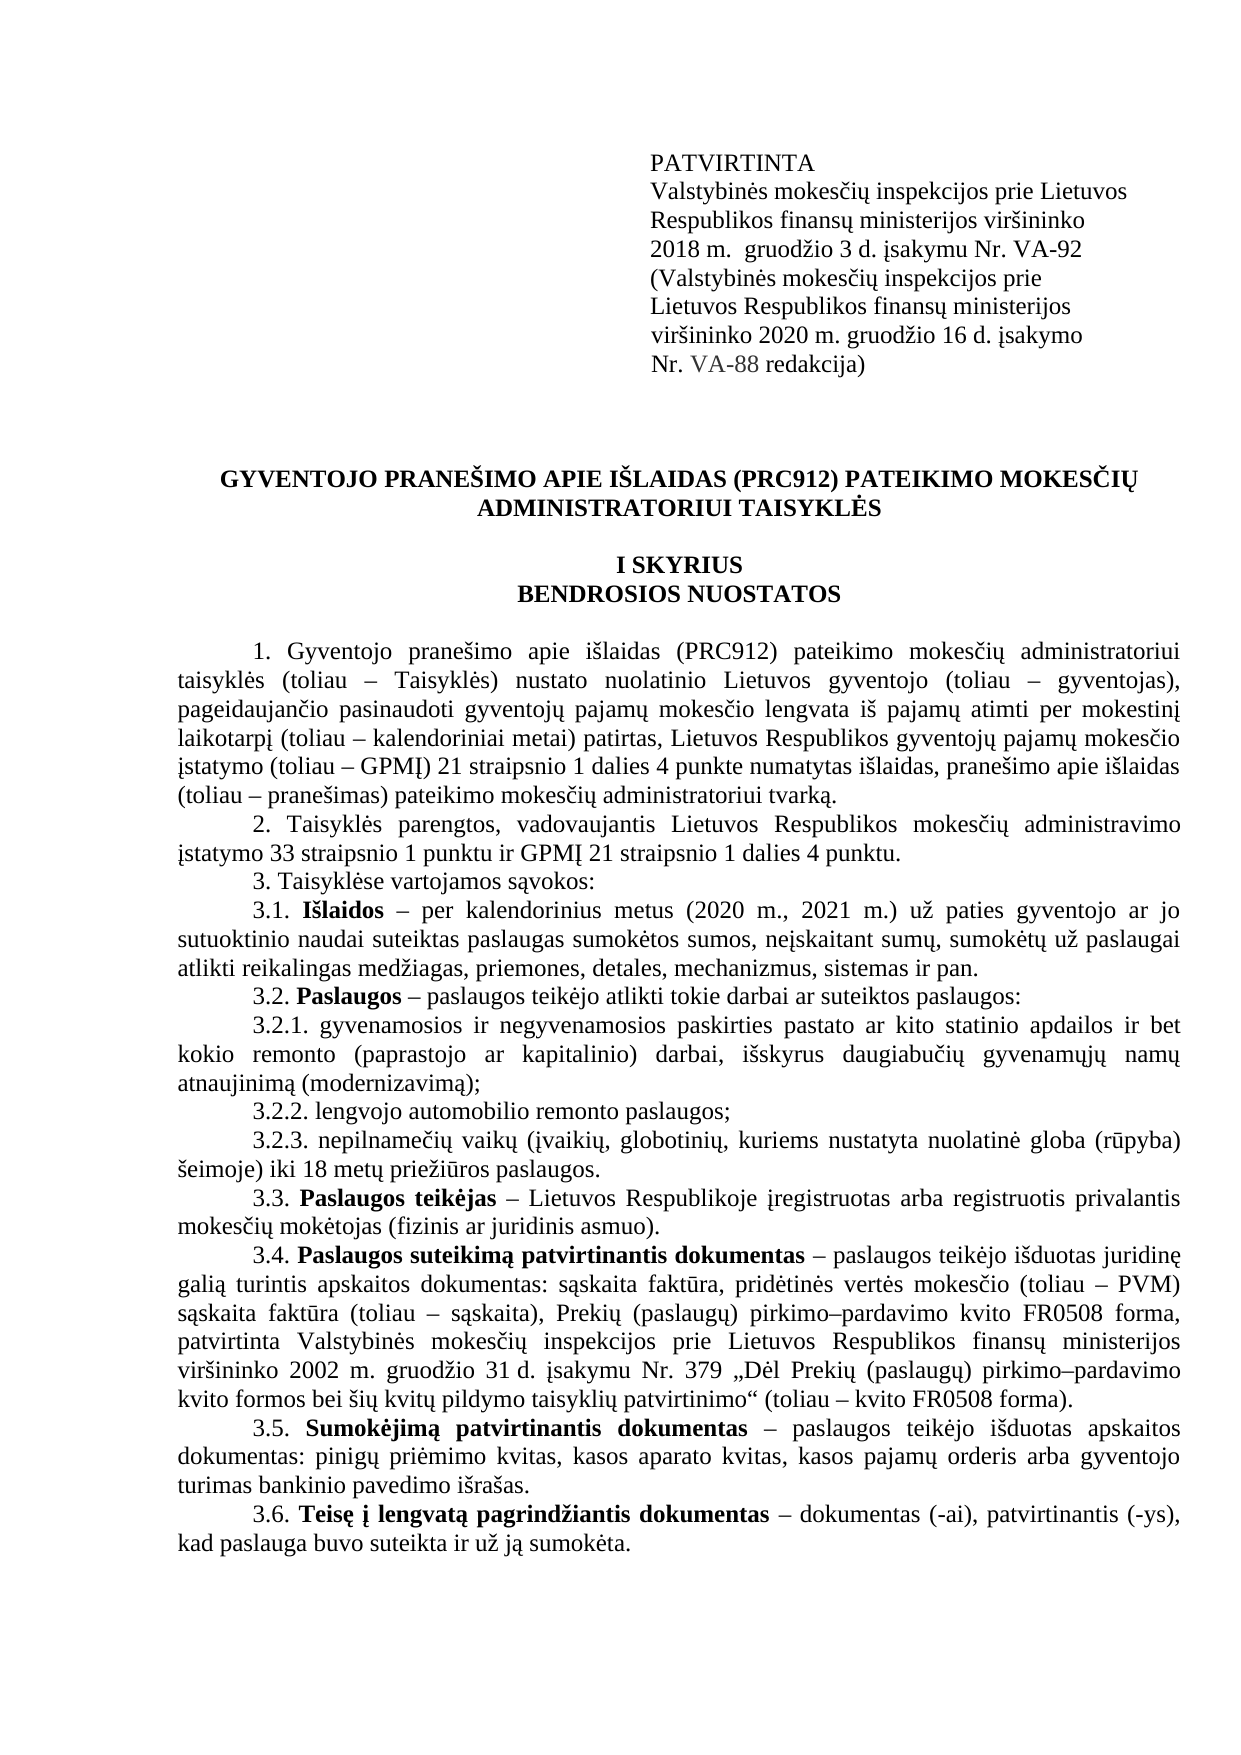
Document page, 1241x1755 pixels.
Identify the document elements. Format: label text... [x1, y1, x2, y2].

text 1. Gyventojo pranešimo apie išlaidas (PRC912) pateikimo mokesčių administratoriui taisyklės (toliau – Taisyklės) nustato nuolatinio Lietuvos gyventojo (toliau – gyventojas), pageidaujančio pasinaudoti gyventojų pajamų mokesčio lengvata iš pajamų atimti per mokestinį laikotarpį (toliau – kalendoriniai metai) patirtas, Lietuvos Respublikos gyventojų pajamų mokesčio įstatymo (toliau – GPMĮ) 21 straipsnio 1 dalies 4 punkte numatytas išlaidas, pranešimo apie išlaidas (toliau – pranešimas) pateikimo mokesčių administratoriui tvarką. [177, 636, 1181, 809]
text Nr. VA-88 redakcija) [650, 349, 1181, 378]
text 3.2.3. nepilnamečių vaikų (įvaikių, globotinių, kuriems nustatyta nuolatinė globa (rūpyba) šeimoje) iki 18 metų priežiūros paslaugos. [177, 1125, 1181, 1183]
text PATVIRTINTA [650, 148, 1181, 176]
text 3.1. Išlaidos – per kalendorinius metus (2020 m., 2021 m.) už paties gyventojo ar jo sutuoktinio naudai suteiktas paslaugas sumokėtos sumos, neįskaitant sumų, sumokėtų už paslaugai atlikti reikalingas medžiagas, priemones, detales, mechanizmus, sistemas ir pan. [177, 895, 1181, 981]
text (Valstybinės mokesčių inspekcijos prie [589, 263, 1181, 291]
text 3.5. Sumokėjimą patvirtinantis dokumentas – paslaugos teikėjo išduotas apskaitos dokumentas: pinigų priėmimo kvitas, kasos aparato kvitas, kasos pajamų orderis arba gyventojo turimas bankinio pavedimo išrašas. [177, 1413, 1181, 1499]
text 3.6. Teisę į lengvatą pagrindžiantis dokumentas – dokumentas (-ai), patvirtinantis (-ys), kad paslauga buvo suteikta ir už ją sumokėta. [177, 1499, 1181, 1556]
text 3.4. Paslaugos suteikimą patvirtinantis dokumentas – paslaugos teikėjo išduotas juridinę galią turintis apskaitos dokumentas: sąskaita faktūra, pridėtinės vertės mokesčio (toliau – PVM) sąskaita faktūra (toliau – sąskaita), Prekių (paslaugų) pirkimo–pardavimo kvito FR0508 forma, patvirtinta Valstybinės mokesčių inspekcijos prie Lietuvos Respublikos finansų ministerijos viršininko 2002 m. gruodžio 31 d. įsakymu Nr. 379 „Dėl Prekių (paslaugų) pirkimo–pardavimo kvito formos bei šių kvitų pildymo taisyklių patvirtinimo“ (toliau – kvito FR0508 forma). [177, 1240, 1181, 1413]
text 3. Taisyklėse vartojamos sąvokos: [177, 866, 1181, 895]
text Lietuvos Respublikos finansų ministerijos [589, 291, 1181, 320]
text I SKYRIUS [177, 550, 1181, 579]
text 2. Taisyklės parengtos, vadovaujantis Lietuvos Respublikos mokesčių administravimo įstatymo 33 straipsnio 1 punktu ir GPMĮ 21 straipsnio 1 dalies 4 punktu. [177, 809, 1181, 866]
text viršininko 2020 m. gruodžio 16 d. įsakymo [650, 320, 1181, 349]
text Bendrosios nuostatos [177, 579, 1181, 608]
text 2018 m. gruodžio 3 d. įsakymu Nr. VA-92 [650, 234, 1181, 263]
text GYVENTOJO PRANEŠIMO APIE IŠLAIDAS (PRC912) PAteikimo mokesčių administratoriui taisyklės [177, 464, 1181, 521]
text 3.2.2. lengvojo automobilio remonto paslaugos; [177, 1096, 1181, 1125]
text 3.2. Paslaugos – paslaugos teikėjo atlikti tokie darbai ar suteiktos paslaugos: [177, 981, 1181, 1010]
text Valstybinės mokesčių inspekcijos prie Lietuvos [650, 176, 1181, 205]
text 3.2.1. gyvenamosios ir negyvenamosios paskirties pastato ar kito statinio apdailos ir bet kokio remonto (paprastojo ar kapitalinio) darbai, išskyrus daugiabučių gyvenamųjų namų atnaujinimą (modernizavimą); [177, 1010, 1181, 1096]
text Respublikos finansų ministerijos viršininko [650, 205, 1181, 234]
text 3.3. Paslaugos teikėjas – Lietuvos Respublikoje įregistruotas arba registruotis privalantis mokesčių mokėtojas (fizinis ar juridinis asmuo). [177, 1183, 1181, 1240]
